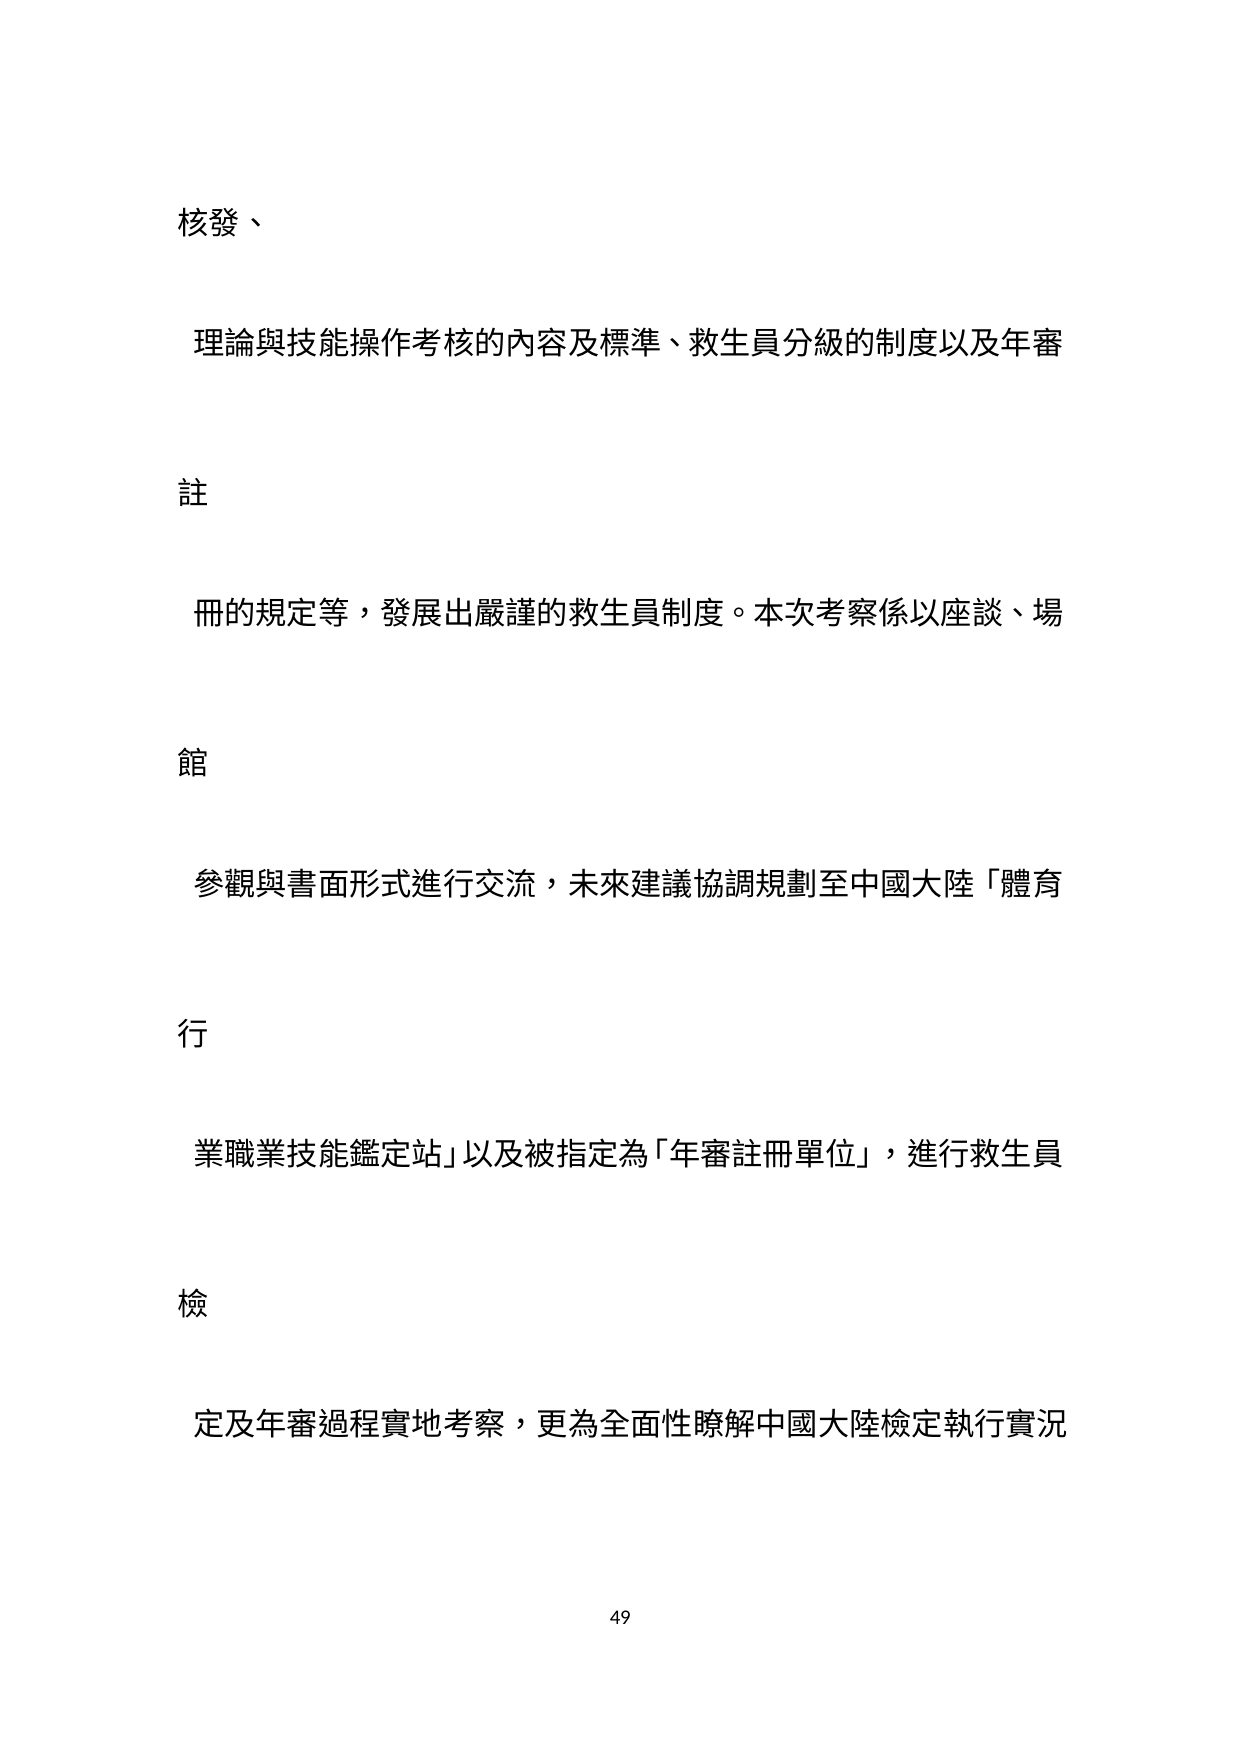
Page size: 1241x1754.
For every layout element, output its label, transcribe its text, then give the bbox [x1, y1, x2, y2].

text 業職業技能鑑定站」以及被指定為「年審註冊單位」，進行救生員檢 [177, 1114, 1063, 1339]
text 理論與技能操作考核的內容及標準、救生員分級的制度以及年審註 [177, 303, 1063, 528]
text 核發、 [177, 183, 1063, 258]
text 參觀與書面形式進行交流，未來建議協調規劃至中國大陸「體育行 [177, 844, 1063, 1069]
text 定及年審過程實地考察，更為全面性瞭解中國大陸檢定執行實況。 [177, 1384, 1063, 1459]
text 冊的規定等，發展出嚴謹的救生員制度。本次考察係以座談、場館 [177, 574, 1063, 799]
